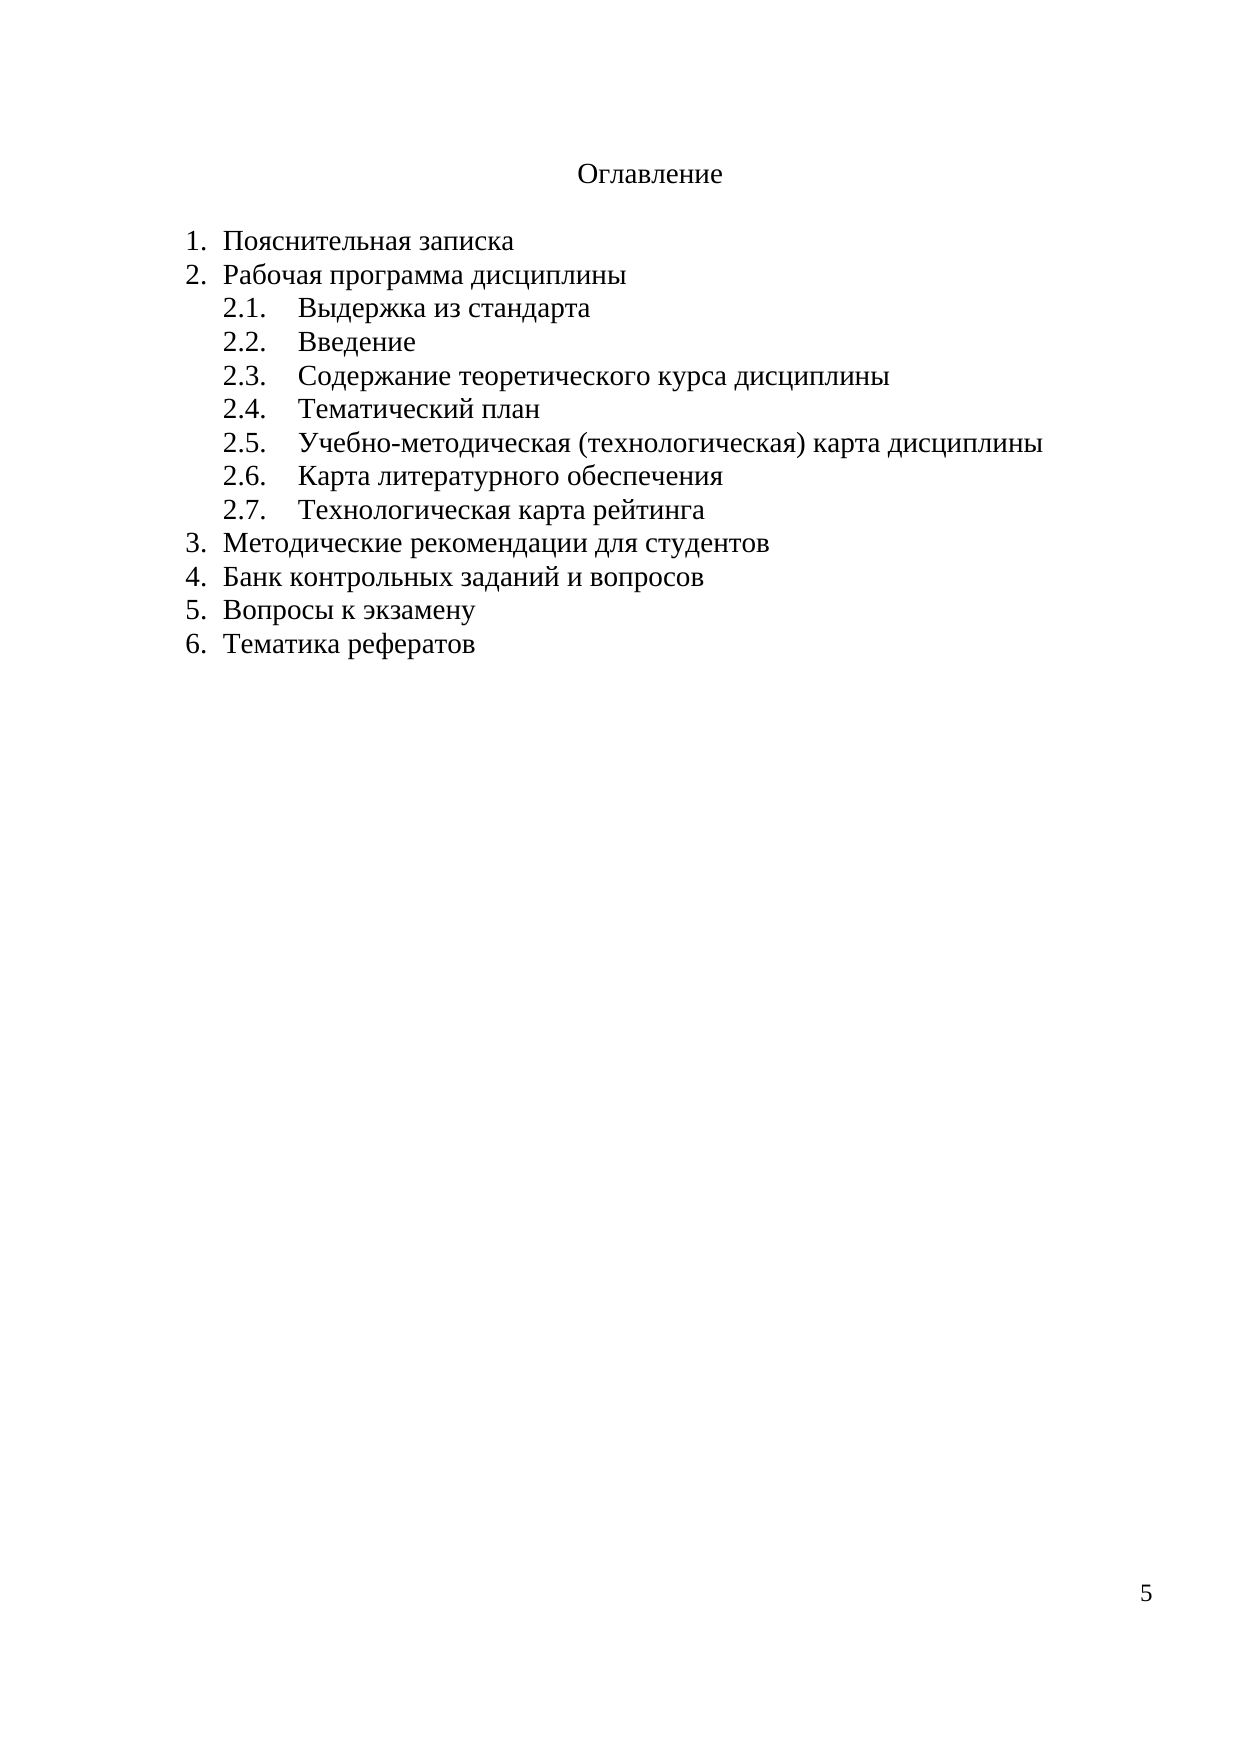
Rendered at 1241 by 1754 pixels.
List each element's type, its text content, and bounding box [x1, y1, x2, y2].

list Банк контрольных заданий и вопросов [185, 559, 1152, 592]
list Тематический план [223, 391, 1152, 425]
list Учебно-методическая (технологическая) карта дисциплины [223, 425, 1152, 458]
list Вопросы к экзамену [185, 592, 1152, 626]
text Оглавление [148, 156, 1152, 190]
list Карта литературного обеспечения [223, 458, 1152, 492]
list Технологическая карта рейтинга [223, 492, 1152, 525]
list Методические рекомендации для студентов [185, 525, 1152, 559]
list Введение [223, 324, 1152, 358]
list Содержание теоретического курса дисциплины [223, 358, 1152, 391]
list Выдержка из стандарта [223, 291, 1152, 324]
list Рабочая программа дисциплины [185, 257, 1152, 291]
list Тематика рефератов [185, 626, 1152, 693]
list Пояснительная записка [185, 223, 1152, 257]
